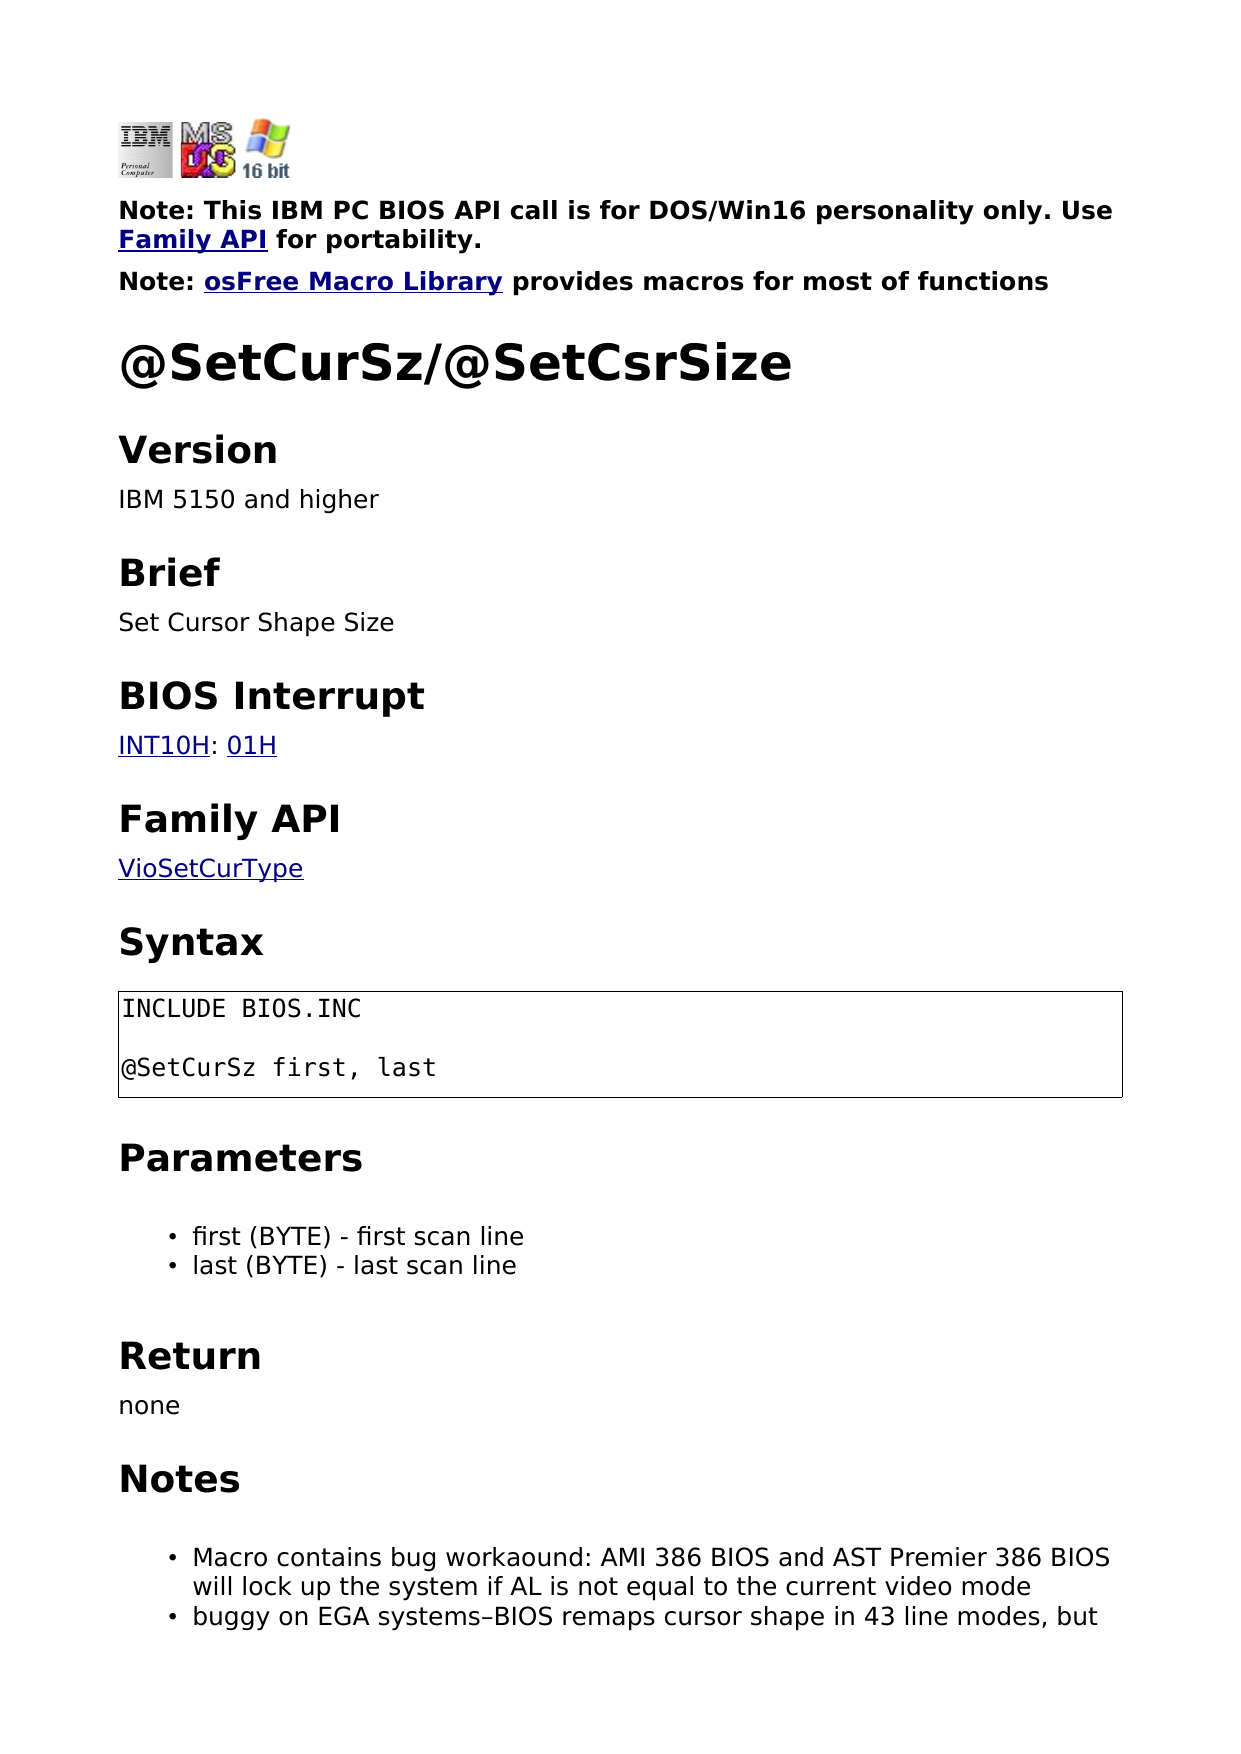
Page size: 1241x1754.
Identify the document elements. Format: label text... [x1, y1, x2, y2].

subtitle Parameters [118, 1136, 1122, 1180]
subtitle Version [118, 429, 1122, 473]
text Set Cursor Shape Size [118, 608, 1122, 637]
list buggy on EGA systems–BIOS remaps cursor shape in 43 line modes, but [177, 1602, 1122, 1631]
text Note: osFree Macro Library provides macros for most of functions [118, 267, 1122, 296]
text INT10H: 01H [118, 731, 1122, 760]
subtitle Family API [118, 798, 1122, 841]
subtitle Return [118, 1335, 1122, 1378]
picture [118, 122, 173, 178]
subtitle Notes [118, 1458, 1122, 1501]
subtitle @SetCurSz/@SetCsrSize [118, 333, 1122, 392]
table_header INCLUDE BIOS.INC @SetCurSz first, last [119, 992, 1122, 1097]
text none [118, 1391, 1122, 1420]
list Macro contains bug workaound: AMI 386 BIOS and AST Premier 386 BIOS will lock up the system if AL is not equal to the current video mode [177, 1543, 1122, 1602]
subtitle Syntax [118, 920, 1122, 964]
subtitle BIOS Interrupt [118, 675, 1122, 718]
list last (BYTE) - last scan line [177, 1251, 1122, 1280]
list first (BYTE) - first scan line [177, 1222, 1122, 1251]
text IBM 5150 and higher [118, 485, 1122, 514]
subtitle Brief [118, 552, 1122, 596]
picture [180, 122, 236, 178]
picture [243, 118, 291, 178]
text Note: This IBM PC BIOS API call is for DOS/Win16 personality only. Use Family API for portability. [118, 196, 1122, 254]
text VioSetCurType [118, 854, 1122, 883]
